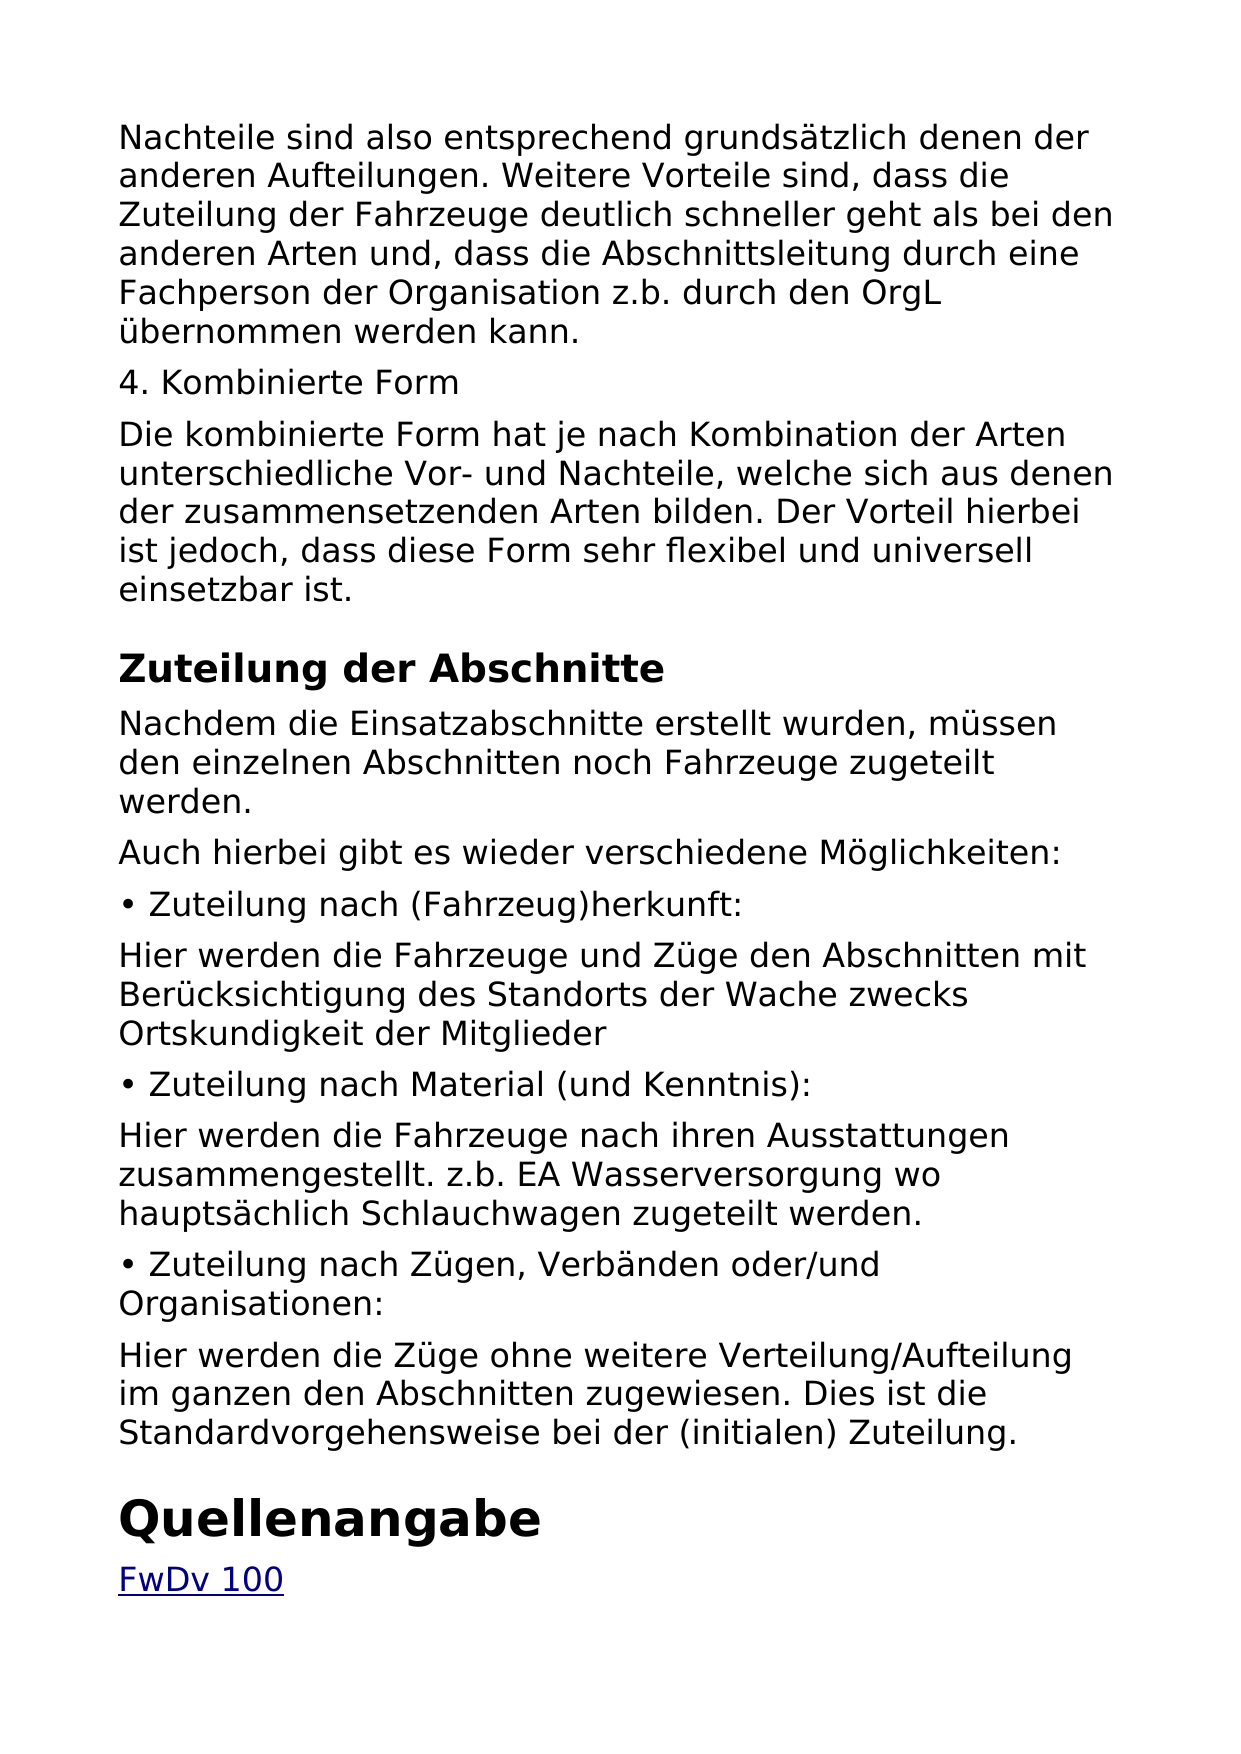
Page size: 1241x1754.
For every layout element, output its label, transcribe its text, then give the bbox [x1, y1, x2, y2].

text • Zuteilung nach (Fahrzeug)herkunft: [118, 885, 1122, 924]
text Auch hierbei gibt es wieder verschiedene Möglichkeiten: [118, 834, 1122, 872]
subtitle Zuteilung der Abschnitte [118, 647, 1122, 692]
text Hier werden die Züge ohne weitere Verteilung/Aufteilung im ganzen den Abschnitten zugewiesen. Dies ist die Standardvorgehensweise bei der (initialen) Zuteilung. [118, 1336, 1122, 1453]
text Die kombinierte Form hat je nach Kombination der Arten unterschiedliche Vor- und Nachteile, welche sich aus denen der zusammensetzenden Arten bilden. Der Vorteil hierbei ist jedoch, dass diese Form sehr flexibel und universell einsetzbar ist. [118, 415, 1122, 609]
text 4. Kombinierte Form [118, 364, 1122, 403]
text Nachteile sind also entsprechend grundsätzlich denen der anderen Aufteilungen. Weitere Vorteile sind, dass die Zuteilung der Fahrzeuge deutlich schneller geht als bei den anderen Arten und, dass die Abschnittsleitung durch eine Fachperson der Organisation z.b. durch den OrgL übernommen werden kann. [118, 118, 1122, 351]
text • Zuteilung nach Material (und Kenntnis): [118, 1065, 1122, 1104]
text FwDv 100 [118, 1561, 1122, 1600]
text Hier werden die Fahrzeuge und Züge den Abschnitten mit Berücksichtigung des Standorts der Wache zwecks Ortskundigkeit der Mitglieder [118, 936, 1122, 1053]
text Nachdem die Einsatzabschnitte erstellt wurden, müssen den einzelnen Abschnitten noch Fahrzeuge zugeteilt werden. [118, 704, 1122, 821]
text • Zuteilung nach Zügen, Verbänden oder/und Organisationen: [118, 1246, 1122, 1323]
text Hier werden die Fahrzeuge nach ihren Ausstattungen zusammengestellt. z.b. EA Wasserversorgung wo hauptsächlich Schlauchwagen zugeteilt werden. [118, 1117, 1122, 1233]
subtitle Quellenangabe [118, 1490, 1122, 1548]
